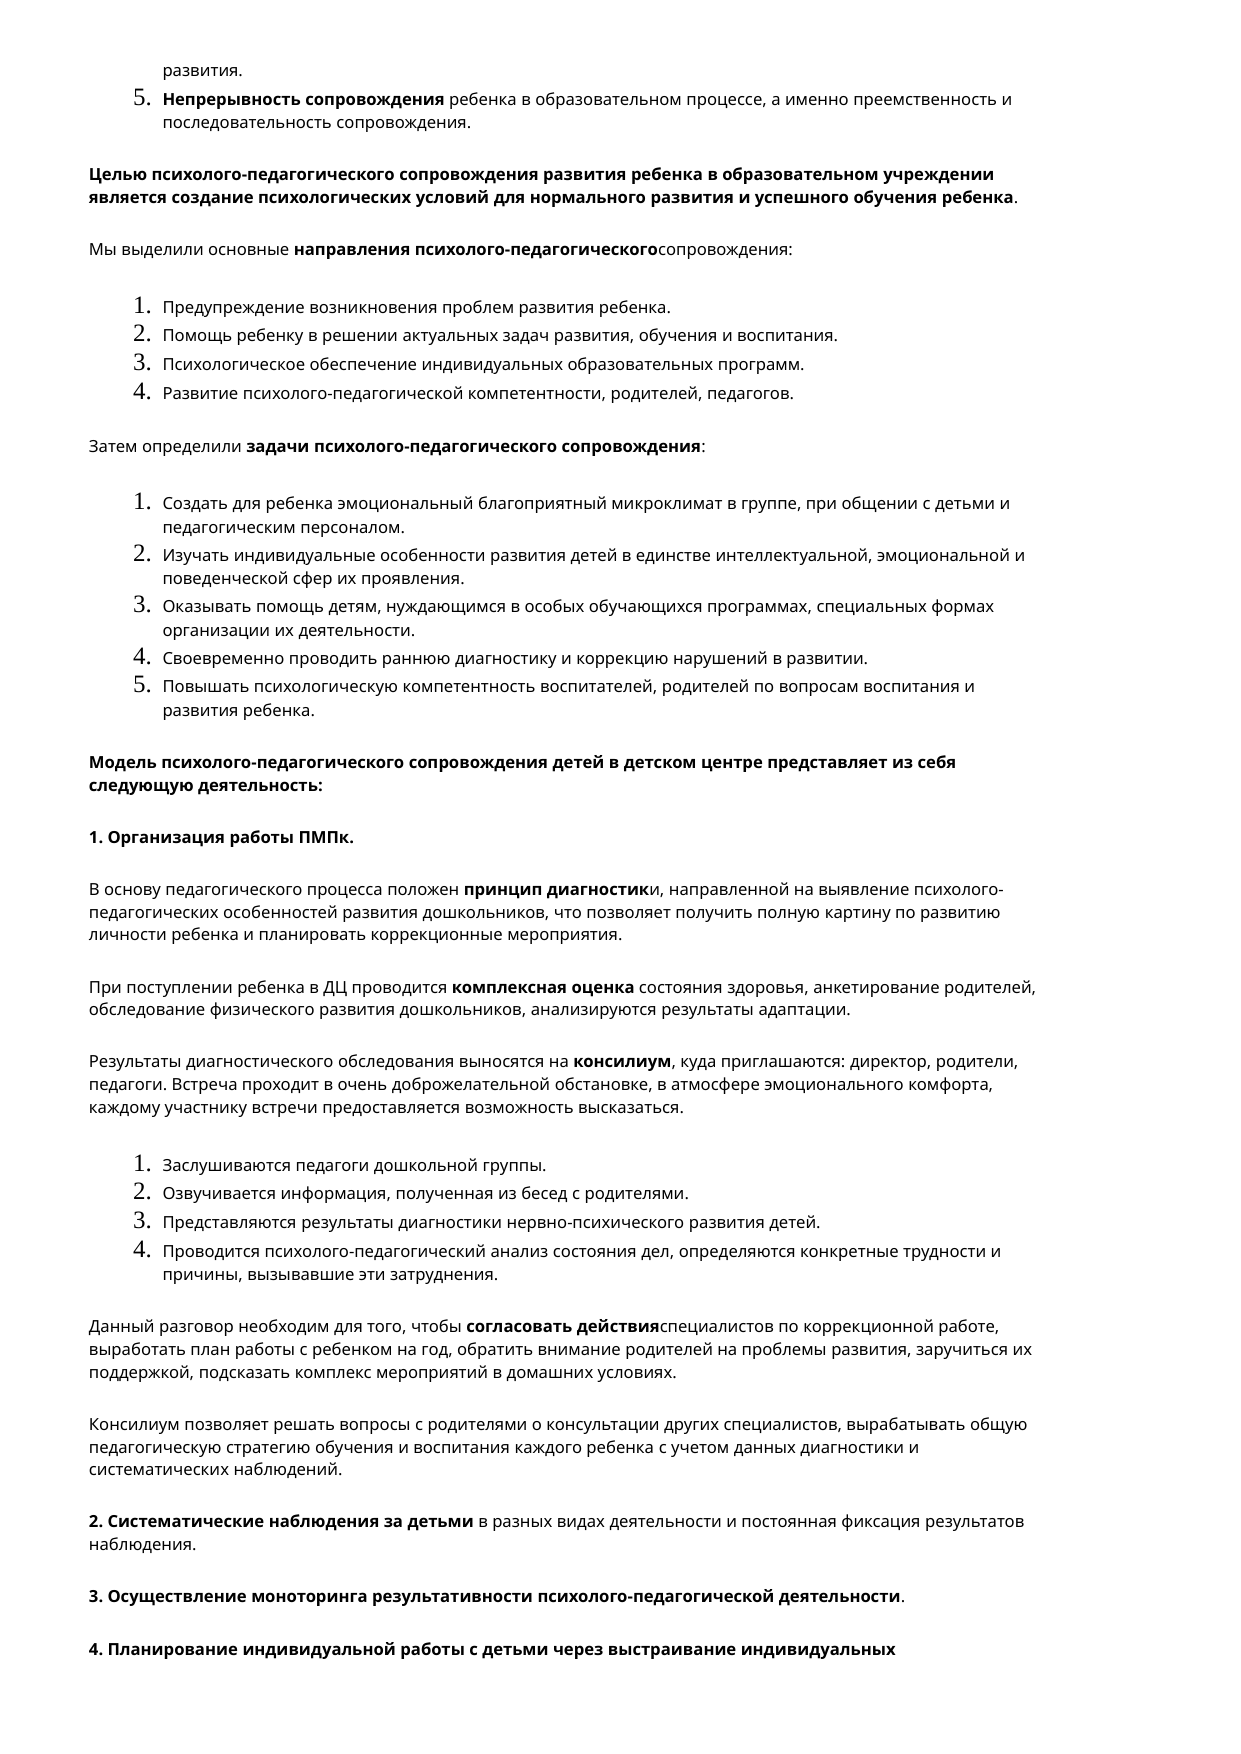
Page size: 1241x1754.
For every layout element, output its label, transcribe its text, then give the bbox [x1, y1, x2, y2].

table_header психолого-педагогическое сопровождение Создание условий для организации психолого-педагогического сопровождения развития детей в детском центре раннего развития и творчества "РАЗУМЕЙКА Принятая Правительством РФ Концепция модернизации российского образования на период до 2010г. определяет приоритетные цели и задачи, решение которых требует построения адекватной системы психолого-педагогического сопровождения. Важнейшей задачей модернизации является обеспечение доступности качественного образования, его индивидуализация и дифференциация, что предполагает: защиту прав личности обучающихся и воспитанников, обеспечение их психологической и физической безопасности, педагогическую поддержку и содействие ребенку в проблемных ситуациях; квалифицированную комплексную диагностику возможностей и способностей ребенка, начиная с раннего возраста; реализацию программ преодоления трудностей в обучении, участие специалистов системы сопровождения в разработке индивидуальных программ, адекватных возможностям и особенностям обучающихся и воспитанников; психологическую помощь семьям детей "группы риска". Наше время предъявляет к детским центрам высокие требования, в соответствии с которыми в системе дошкольного образования наиболее востребованным становится психолого-педагогическое сопровождениевсех участников образовательного процесса. Поэтому забота о реализации права ребенка на полноценное и свободное развитие является сегодня неотъемлемой целью деятельности любого детского центра,сада и школы. Сопровождение - это система профессиональной деятельности, направленная на создание социально-психологических условий для успешного воспитания, обучения и развития ребенка на каждом возрастном этапе. Хочу обратить внимание на то, что проблема индивидуального сопровождения дошкольников представляет сейчас наибольшую значимость для личностного развития дошкольников и состоит в следующем: в детских садах отсутствуют необходимые условия, обеспечивающие равные права на качественное дошкольное образование, с учетом индивидуальных возможностей и потребностей детей. Мы определили характерные проблемы нашего района, которые необходимо решать в настоящее время: 1. Ухудшение здоровья детей: изменение физического, психического состояния детей, оказывающие отрицательное влияние на процесс образования и развития личности ребенка. 2. Неготовность детей к поступлению в детский сад. 3. Тяжелая адаптация детей к условиям детского сада. 4. Неспособность родителей оказать поддержку ребенку. некомпетентность родителей в вопросах психолого-педагогического развития детей; ослабление духовных связей между родителями и детьми и кризисное состояние семейных отношений; отторжение детей из семьи, ведущее к "социальному сиротству" и росту бродяжничества. 5. Недостаточность научных, методических и технологических материалов обеспечивающих процесс сопровождения: отсутствие на сегодняшний день, общепринятой теории психолого-педагогического сопровождения ребенка в практической деятельности; недостаточное методическое и дидактическое обеспечение психолого- педагогического сопровождения; педагогические технологии, реализуемые в ДОУ, ориентированы на коллективное воспитание детей, без учета их индивидуальных особенностей; усложнение образовательных программ без учета возможностей детей. 6. Низкая квалификация педагогических кадров: недостаточное количество высококвалифицированных специалистов, которые могли бы эффективно оказывать необходимую помощь детям и их родителям в полном объеме; 7. Сохранение авторитарного стиля во взаимоотношениях с ребенком. Решение проблемы психолого-педагогического сопровождения мы видим в следующем: Интегрированное воспитание и обучение детей с особыми образовательными потребностями в центре - это обеспечение каждому ребенку, имеющему отклонения в развитии, уже с раннего возраста доступной и полезной формы интеграции. Это лишь первый и второй этапы нашей деятельности. Третий этап - это создание модели психолого-педагогического сопровождения. Ребенок должен выступать субъектом собственной деятельности, а его активность и свобода должны встречаться и взаимодействовать с субъективностью и активностью взрослых. Перед педагогами-психологами были поставлены следующие задачи: Проектировать и планировать систему воздействия на ребенка, ее содержательные и дидактические компоненты. Участвовать в ВОП. Прогнозировать, результаты воздействия на детей. Предвидеть конечный продукт развития, достижений ребенка, новообразований его психического развития. В деятельности педагогов-психологов в центре выделили следующиенаправления: 1. Психолого-педагогическое обследование детей: (осеннее, весеннее, в течение года по заявкам родителей и письменного заявления) во всех возрастных группах; изучение динамики психического развития детей и специально развиваемых качеств личности ребенка; индивидуальные или групповые психологические занятия с детьми для решения индивидуальных задач; участие педагогов, родителей в психологических занятиях. 2.Составление плана (по данным психологического обследования) и проведение психокоррекционной и психопрофилактической работы с детьми с недостатками в развитии психических функций, со сложностями в межличностных взаимоотношениях, а так же с эмоционально неблагополучными детьми. 3. Психологизация воспитательно-образовательного процесса (работа с педагогами): информирование, консультирование взрослых по вопросам психологического развития детей; проведение для взрослых специальных практикумов, лекций, семинаров, тренингов, соответствующих тематике и целям психологических занятий. 4.Психологизация родителей: консультирование родителей и работа с ними; совместная работа детского центра с родителями детей "группы риска". 5. Организация работы психолого-медико-педагогического консилиума, которая предполагает: равноправное сотрудничество и личную ответственность участников образовательного процесса; использование профессионального и личностного потенциала взрослых в сопровождении ребенка дошкольника в процессе обучения, воспитания и развития; - индивидуальное и групповое консультирование; совместную деятельность разнопрофильных специалистов. Мы считаем, что для решения задач личностно-ориентированного образованияусилия педагога-психолога должны быть направлены на формирование запроса администрации детского сада, воспитателей, родителей на разработку и внедрение программы психологического сопровождения развития дошкольников. Четвертый этап - это создание условий для сопровождениядошкольников в массовых ДОУ, в процессе которого воспитатели детских садов смогут оказывать необходимую и достаточную поддержку ребенку. Мы рассматриваем ее как деятельность, направленную на оказание своевременной помощи детям в решении их индивидуальных проблем. Решать проблемы полноценного личностного развития дошкольников возможно при условии разработки педагогических технологий, сбора информации о целостности представлений о личностных новообразованиях ребенка дошкольного возраста, наличия четких критериев и показателей развития ребенка, диагностического инструментария их измерения. Наступило время осмысления и обобщения накопленного материала, достижений науки и практики. На наш взгляд, идея психологического и педагогического сопровождения в наибольшей степени соответствует прогрессивным идеям отечественной психологии, педагогики и социальной работы. Пятый этап в решении проблемы индивидуального сопровождения развития ребенка в центре мы видим в повышении квалификации управленческих и педагогических кадров через курсовую подготовку и организацию работы с руководителями детских садов. Данное направление будет прорабатываться в течение нескольких лет. Первым шагом в реализации данного направления явилась проработка нормативно-правовой документации, позволяющей решать вопросы нормативного и правового обеспечения: Закон РФ "Об образовании". Типовое положение о дошкольном образовательном учреждении. Инструктивно-методическое письмо № 03-51-ин/23-03 от 15.01.2002 "Об интегрированном воспитании и обучении детей с отклонениями в развитии в дошкольных образовательных учреждениях". Методическое письмо Минобразования от 24.04.1995 № 46/19-15 "Рекомендации по экспертизе образовательных программ для дошкольных образовательных учреждений Российской Федерации". Методические рекомендации МО РФ "О психолого-медико- педагогическом консилиуме (ПМПк) образовательных учреждений" № 27/901-6 от 27.03.2000 г. Методические рекомендации МО РФ от 27.06.2003 № 23-51-513/16 "Методические рекомендации по психолого-педагогическому сопровождению обучающихся в учебно-воспитательном процессе в условиях модернизации образования". Министерство образования и науки Самарской области "Организация и содержание обучения ребенка с отклонениями в развитии, интегрированного в дошкольное образовательное учреждение" Самара 2004. Материалы Российско-фламандской научно-практической конференции (14-16 марта 2001 г.) "Психолого-педагогическое медико-социальное сопровождение развития ребенка" Санкт-Петербург 2001. Вторым шагом явилось планирование деятельности. Третьим шагом стало определение основных форм работы с родителями: Психолого-педагогические семинары для родителей с использованием интерактивных методов обучения": "Индивидуальный и дифференцированный подход к детям по результатам психолого-педагогической диагностики и систематических наблюдений за детьми", На семинарах рассматривались вопросы научно-теоретической подготовки, совершенствовались знания в области развивающих и личностно-ориентированных технологий, таким образом, последовательно раскрывалась выбранная тема. При подготовке к мероприятиям предлагались вопросы-задания для обсуждения. Использовались разнообразные методы работы: лекции, дискуссии, диалоги, защита разработок, и проектов. Работа временных творческих групп, с использованиеминдивидуальных консультаций, обзорами методическойлитературы по интересующей тематике. В основу проектируемой модели сопровождения были положены следующиепринципы: Гуманизация - предполагающая веру в возможности ребенка. Системный подход - основанный на понимании человека как целостной системы. Комплексный подход к сопровождению развития ребенка. Учет индивидуальных и возрастных особенностей ребенка, предполагающий содержание, формы, способы сопровождения, соответствующие индивидуальным возможностям ребенка, темпам его развития. Непрерывность сопровождения ребенка в образовательном процессе, а именно преемственность и последовательность сопровождения. Целью психолого-педагогического сопровождения развития ребенка в образовательном учреждении является создание психологических условий для нормального развития и успешного обучения ребенка. Мы выделили основные направления психолого-педагогическогосопровождения: Предупреждение возникновения проблем развития ребенка. Помощь ребенку в решении актуальных задач развития, обучения и воспитания. Психологическое обеспечение индивидуальных образовательных программ. Развитие психолого-педагогической компетентности, родителей, педагогов. Затем определили задачи психолого-педагогического сопровождения: Создать для ребенка эмоциональный благоприятный микроклимат в группе, при общении с детьми и педагогическим персоналом. Изучать индивидуальные особенности развития детей в единстве интеллектуальной, эмоциональной и поведенческой сфер их проявления. Оказывать помощь детям, нуждающимся в особых обучающихся программах, специальных формах организации их деятельности. Своевременно проводить раннюю диагностику и коррекцию нарушений в развитии. Повышать психологическую компетентность воспитателей, родителей по вопросам воспитания и развития ребенка. Модель психолого-педагогического сопровождения детей в детском центре представляет из себя следующую деятельность: 1. Организация работы ПМПк. В основу педагогического процесса положен принцип диагностики, направленной на выявление психолого-педагогических особенностей развития дошкольников, что позволяет получить полную картину по развитию личности ребенка и планировать коррекционные мероприятия. При поступлении ребенка в ДЦ проводится комплексная оценка состояния здоровья, анкетирование родителей, обследование физического развития дошкольников, анализируются результаты адаптации. Результаты диагностического обследования выносятся на консилиум, куда приглашаются: директор, родители, педагоги. Встреча проходит в очень доброжелательной обстановке, в атмосфере эмоционального комфорта, каждому участнику встречи предоставляется возможность высказаться. Заслушиваются педагоги дошкольной группы. Озвучивается информация, полученная из бесед с родителями. Представляются результаты диагностики нервно-психического развития детей. Проводится психолого-педагогический анализ состояния дел, определяются конкретные трудности и причины, вызывавшие эти затруднения. Данный разговор необходим для того, чтобы согласовать действияспециалистов по коррекционной работе, выработать план работы с ребенком на год, обратить внимание родителей на проблемы развития, заручиться их поддержкой, подсказать комплекс мероприятий в домашних условиях. Консилиум позволяет решать вопросы с родителями о консультации других специалистов, вырабатывать общую педагогическую стратегию обучения и воспитания каждого ребенка с учетом данных диагностики и систематических наблюдений. 2. Систематические наблюдения за детьми в разных видах деятельности и постоянная фиксация результатов наблюдения. 3. Осуществление моноторинга результативности психолого-педагогической деятельности. 4. Планирование индивидуальной работы с детьми через выстраивание индивидуальных образовательных программ. При планировании индивидуальной работы педагогам рекомендовано определять конкретную цель, задачи и содержание индивидуальной работы, на основании выявления причин и факторов риска, выбирать адекватные формы и методы работы (с учетом особенностей ребенка). Важно отметить, что все сведения относительно физического состояния ребенка заносятся в карту медицинского наблюдения. По этой аналогии разрабатывается карта индивидуального развития ребенка, в которой систематизируются все наблюдения и рекомендации специалистов, динамика развития ребенка. Такая работа является трудоемкой, но дает полную картину динамики и результатов медицинской и психолого-педагогической коррекции. Последовательность работы по сопровождению ребенка представляет из себя следующий алгоритм: Постановка проблем. Начинается с поступления запроса, осознания сути проблемы, разработки плана сбора информации о ребенке и проведения диагностического исследования. Анализ полученной информации. Оценка и обсуждение со всеми заинтересованными лицами возможных путей и способов решения проблемы, обсуждение позитивных и негативных сторон разных решений. Разработка плана комплексной помощи. Определение последовательности действий, распределение функций и обязанностей сторон, сроков реализации: совместная выработка рекомендаций для ребенка, педагога, родителей, специалистов. Консультирование всех участников сопровождения о путях и способах решения проблем ребенка. Реализация плана по решению проблемы. Выполнение рекомендаций каждым участником сопровождения. Осмысление и оценка результатов деятельности по сопровождению. Предполагает ответы на вопросы: Что удалось? Что не удалось? Почему? Решение отдельной проблемы или проведение дальнейшего анализа развития ребенка. Ответ на вопрос: Что мы делаем дальше? Подводя итог сказанному, можно зафиксировать промежуточные результаты нашей работы: разработаны примерные карты индивидуального развития дошкольников; разработан алгоритм психолого-педагогического сопровождения; разработана анкета для родителей "Изучение медико-социальных причин формирования отклонений в здоровье и заболеваний у детей"; принята за основу "Индивидуальная характеристика выпускника дошкольного образовательного учреждения", утвержденная управлением образования г. Москвы; разработана схема взаимодействия в работе специалистов ДЦ и педагогов; рассмотрены различные варианты отклонений в развитии и поведении у детей дошкольного возраста с выявлением причин и разработкой конкретных рекомендаций. организована работа ППС, подготовлена необходимая документация. Предлагаемая нами модель сопровождения включает изменения не только в содержании образования, но и охватывает организацию всего процесса жизнедеятельности детей и вопросы управления ДЦ. [89, 59, 1043, 1660]
